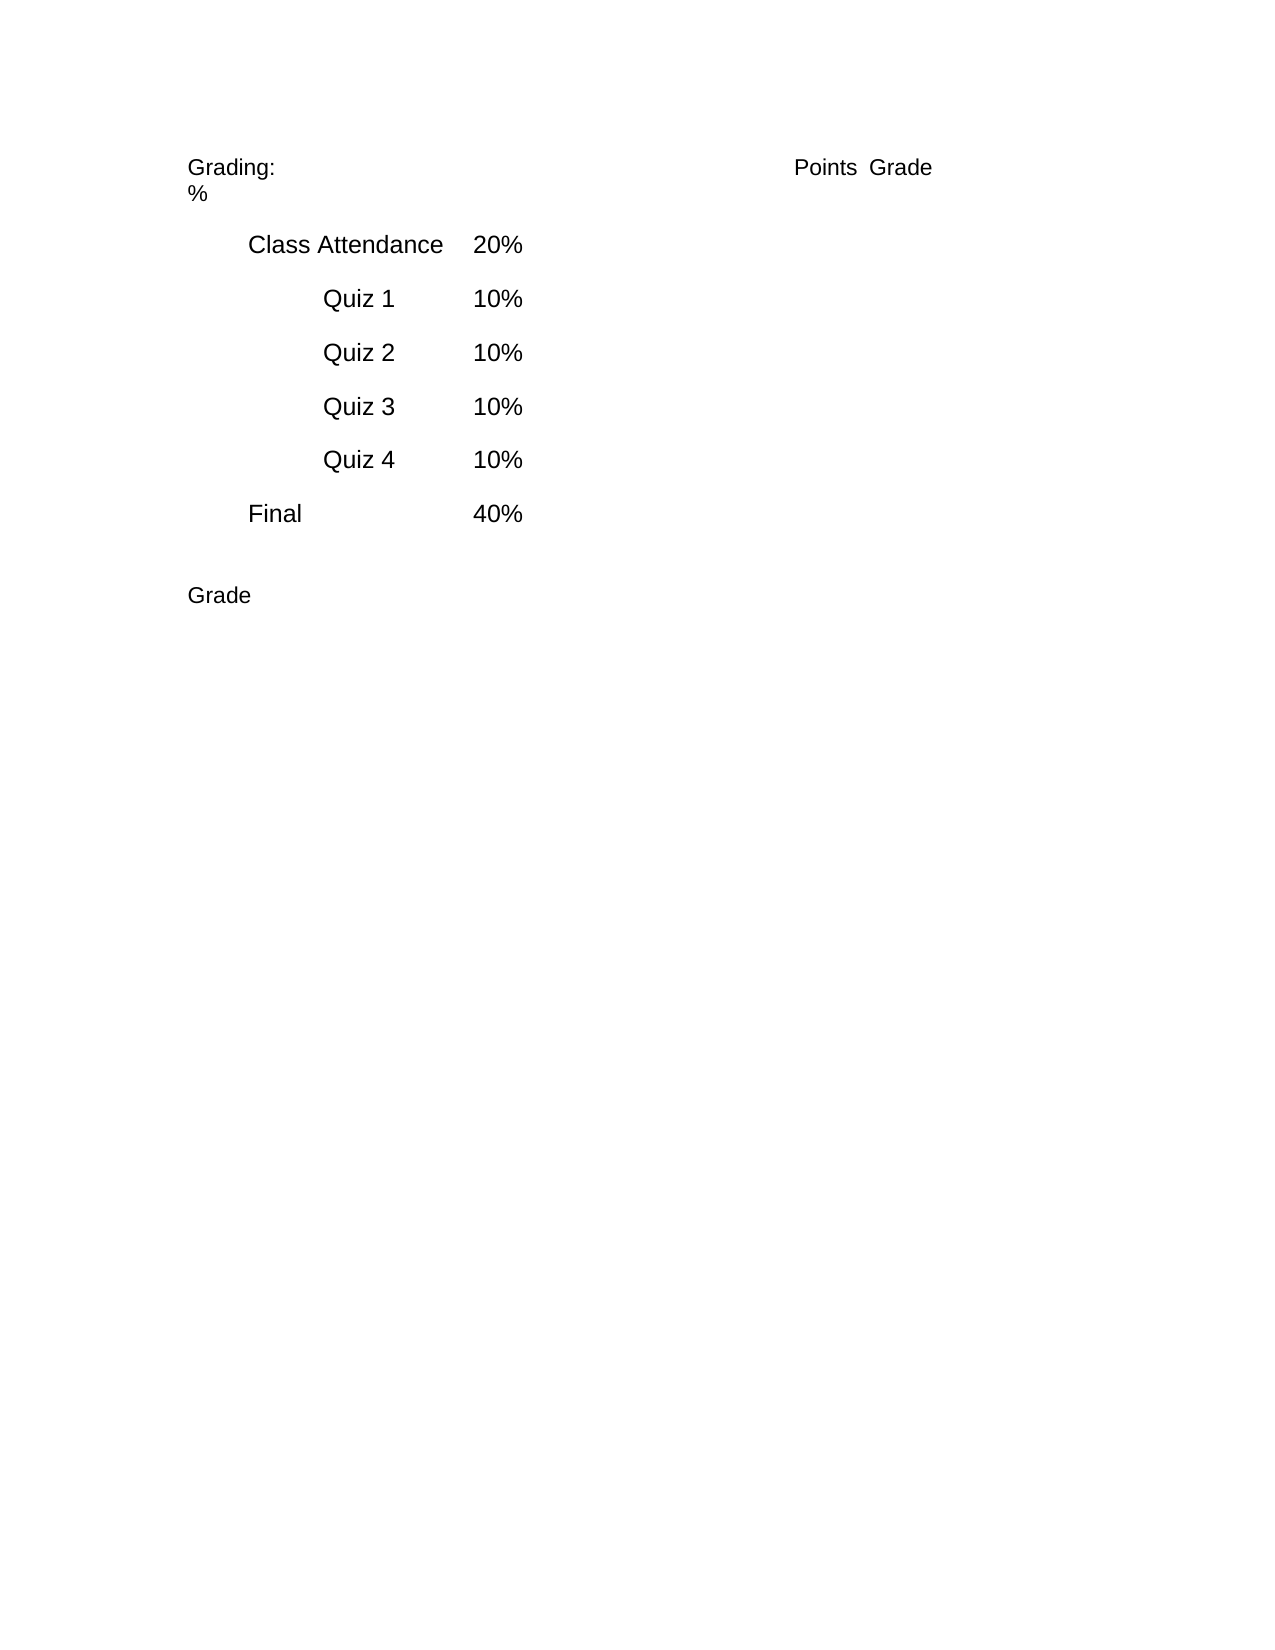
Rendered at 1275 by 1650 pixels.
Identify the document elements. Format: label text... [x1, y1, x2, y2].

text Grading: Points Grade % [187, 154, 959, 207]
text Grade [187, 582, 270, 608]
text Quiz 2 10% [248, 338, 1100, 366]
text Quiz 1 10% [248, 284, 1100, 312]
text Quiz 4 10% [173, 445, 1100, 474]
text Quiz 3 10% [173, 391, 1100, 420]
text Class Attendance 20% [173, 230, 1100, 259]
text Final 40% [173, 499, 1100, 528]
